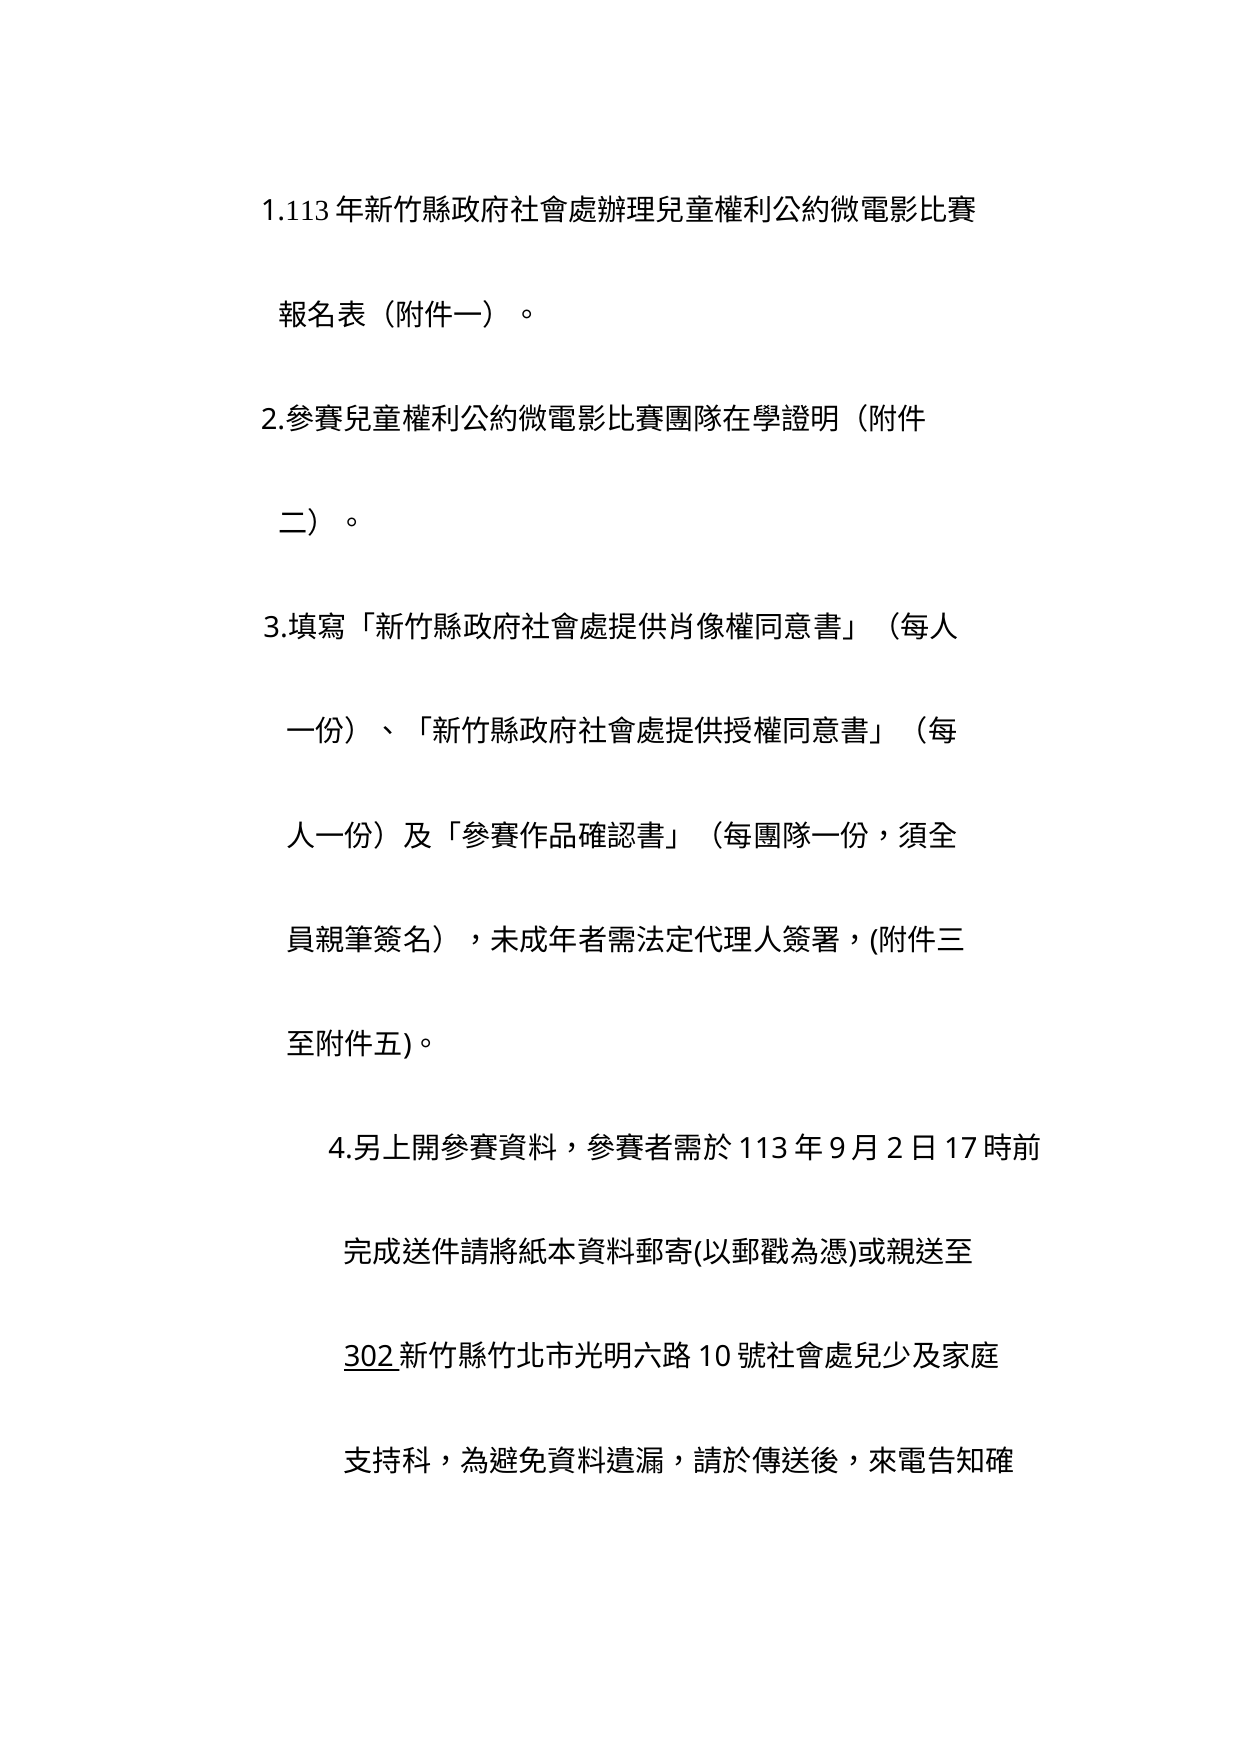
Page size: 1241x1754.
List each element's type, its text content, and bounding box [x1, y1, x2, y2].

text 至附件五)。 [187, 998, 1053, 1073]
text 3.填寫「新竹縣政府社會處提供肖像權同意書」（每人 [187, 581, 1053, 656]
text 302新竹縣竹北市光明六路 10號社會處兒少及家庭 [306, 1310, 1053, 1385]
text 一份）、「新竹縣政府社會處提供授權同意書」（每 [187, 685, 1053, 760]
text 二）。 [187, 477, 1053, 552]
text 完成送件請將紙本資料郵寄(以郵戳為憑)或親送至 [306, 1206, 1053, 1281]
text 報名表（附件一）。 [187, 269, 1053, 344]
text 人一份）及「參賽作品確認書」（每團隊一份，須全 [187, 789, 1053, 864]
text 支持科，為避免資料遺漏，請於傳送後，來電告知確 [306, 1414, 1053, 1489]
text 1.113年新竹縣政府社會處辦理兒童權利公約微電影比賽 [187, 164, 1053, 239]
text 員親筆簽名），未成年者需法定代理人簽署，(附件三 [187, 894, 1053, 969]
text 2.參賽兒童權利公約微電影比賽團隊在學證明（附件 [187, 373, 1053, 448]
text 4.另上開參賽資料，參賽者需於113年9月2日17時前 [306, 1102, 1053, 1177]
